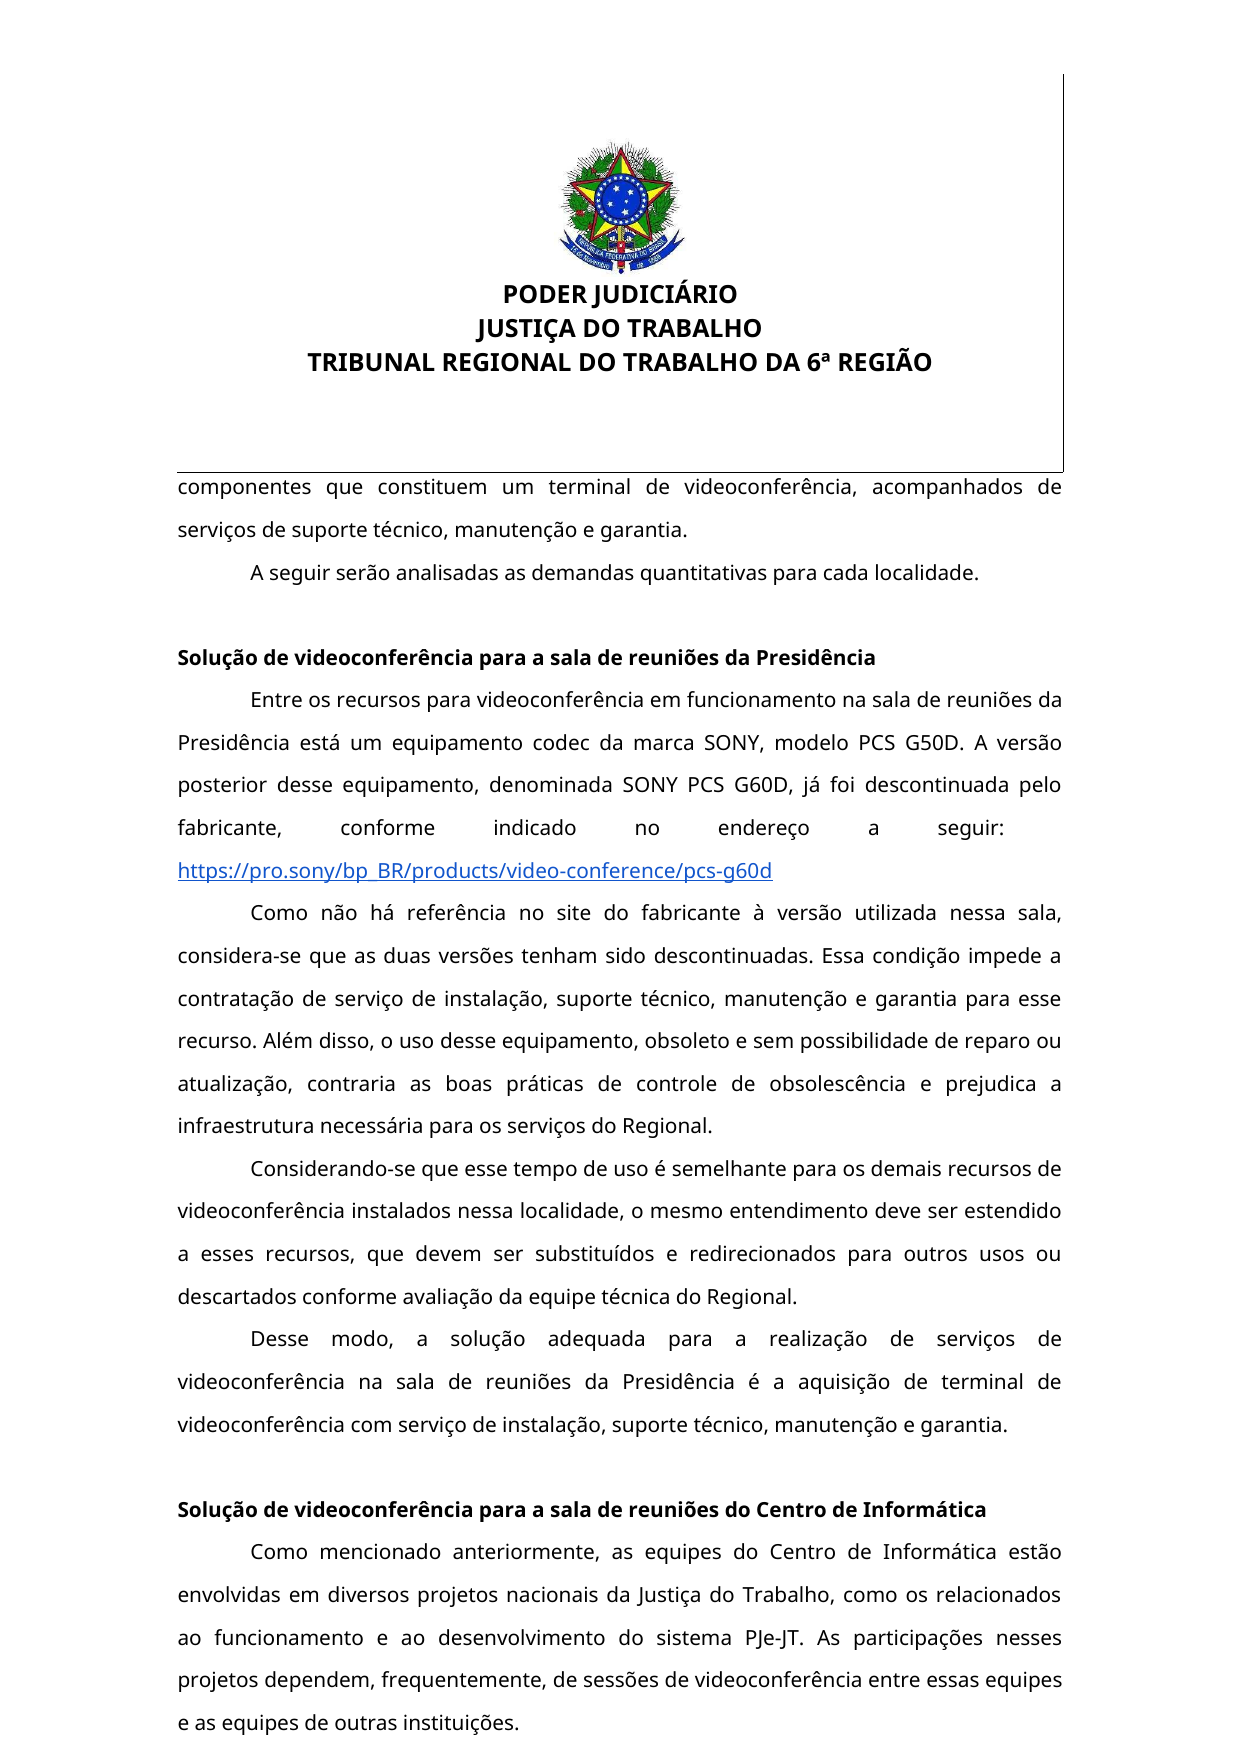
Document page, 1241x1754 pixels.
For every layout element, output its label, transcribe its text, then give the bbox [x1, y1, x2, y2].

text A seguir serão analisadas as demandas quantitativas para cada localidade. [177, 558, 1063, 586]
text componentes que constituem um terminal de videoconferência, acompanhados de serviços de suporte técnico, manutenção e garantia. [177, 472, 1063, 543]
text Entre os recursos para videoconferência em funcionamento na sala de reuniões da Presidência está um equipamento codec da marca SONY, modelo PCS G50D. A versão posterior desse equipamento, denominada SONY PCS G60D, já foi descontinuada pelo fabricante, conforme indicado no endereço a seguir: https://pro.sony/bp_BR/products/video-conference/pcs-g60d [177, 685, 1063, 884]
text Desse modo, a solução adequada para a realização de serviços de videoconferência na sala de reuniões da Presidência é a aquisição de terminal de videoconferência com serviço de instalação, suporte técnico, manutenção e garantia. [177, 1324, 1063, 1438]
text Considerando-se que esse tempo de uso é semelhante para os demais recursos de videoconferência instalados nessa localidade, o mesmo entendimento deve ser estendido a esses recursos, que devem ser substituídos e redirecionados para outros usos ou descartados conforme avaliação da equipe técnica do Regional. [177, 1154, 1063, 1310]
text Solução de videoconferência para a sala de reuniões da Presidência [177, 643, 1063, 671]
text Solução de videoconferência para a sala de reuniões do Centro de Informática [177, 1495, 1063, 1523]
text Como não há referência no site do fabricante à versão utilizada nessa sala, considera-se que as duas versões tenham sido descontinuadas. Essa condição impede a contratação de serviço de instalação, suporte técnico, manutenção e garantia para esse recurso. Além disso, o uso desse equipamento, obsoleto e sem possibilidade de reparo ou atualização, contraria as boas práticas de controle de obsolescência e prejudica a infraestrutura necessária para os serviços do Regional. [177, 898, 1063, 1140]
text Como mencionado anteriormente, as equipes do Centro de Informática estão envolvidas em diversos projetos nacionais da Justiça do Trabalho, como os relacionados ao funcionamento e ao desenvolvimento do sistema PJe-JT. As participações nesses projetos dependem, frequentemente, de sessões de videoconferência entre essas equipes e as equipes de outras instituições. [177, 1537, 1063, 1736]
